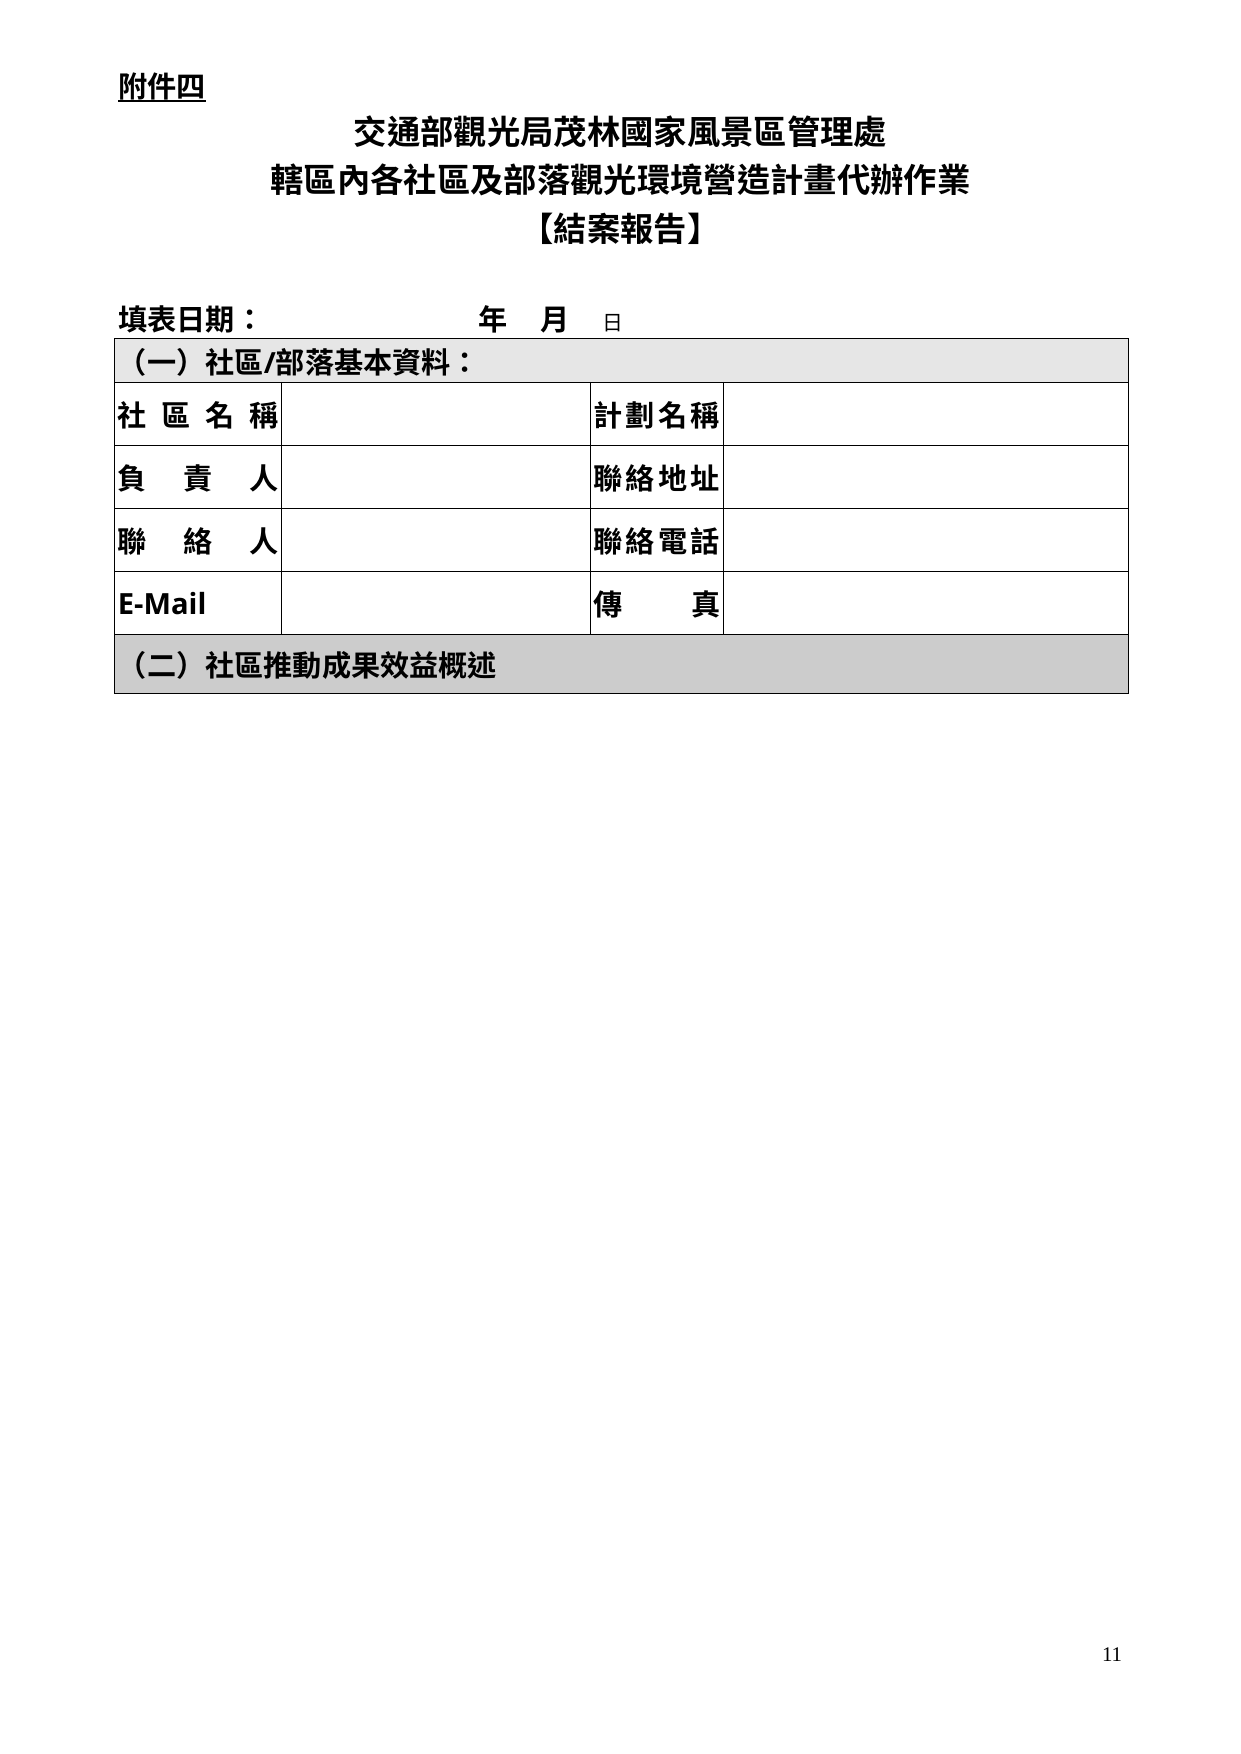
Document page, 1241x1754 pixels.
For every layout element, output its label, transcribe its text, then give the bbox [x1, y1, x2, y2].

table_cell [724, 509, 1128, 571]
table_cell E-Mail [115, 572, 281, 634]
table_cell 計劃名稱 [591, 383, 723, 445]
table_header （一）社區/部落基本資料： [115, 339, 1128, 382]
table_cell 傳 真 [591, 572, 723, 634]
table_cell [282, 572, 590, 634]
text 轄區內各社區及部落觀光環境營造計畫代辦作業 [118, 154, 1122, 202]
table_cell [724, 383, 1128, 445]
table_cell 聯絡電話 [591, 509, 723, 571]
table_cell [724, 572, 1128, 634]
table_cell [282, 509, 590, 571]
table_cell [282, 446, 590, 508]
table_cell 社區名稱 [115, 383, 281, 445]
text 填表日期： 年 月 日 [118, 296, 1122, 338]
table_cell [282, 383, 590, 445]
table_cell （二）社區推動成果效益概述 [115, 635, 1128, 693]
text 交通部觀光局茂林國家風景區管理處 [118, 106, 1122, 154]
table_cell 聯絡人 [115, 509, 281, 571]
text 附件四 [118, 64, 1122, 106]
table_cell 聯絡地址 [591, 446, 723, 508]
table_cell [724, 446, 1128, 508]
table_cell 負責人 [115, 446, 281, 508]
text 【結案報告】 [118, 202, 1122, 251]
